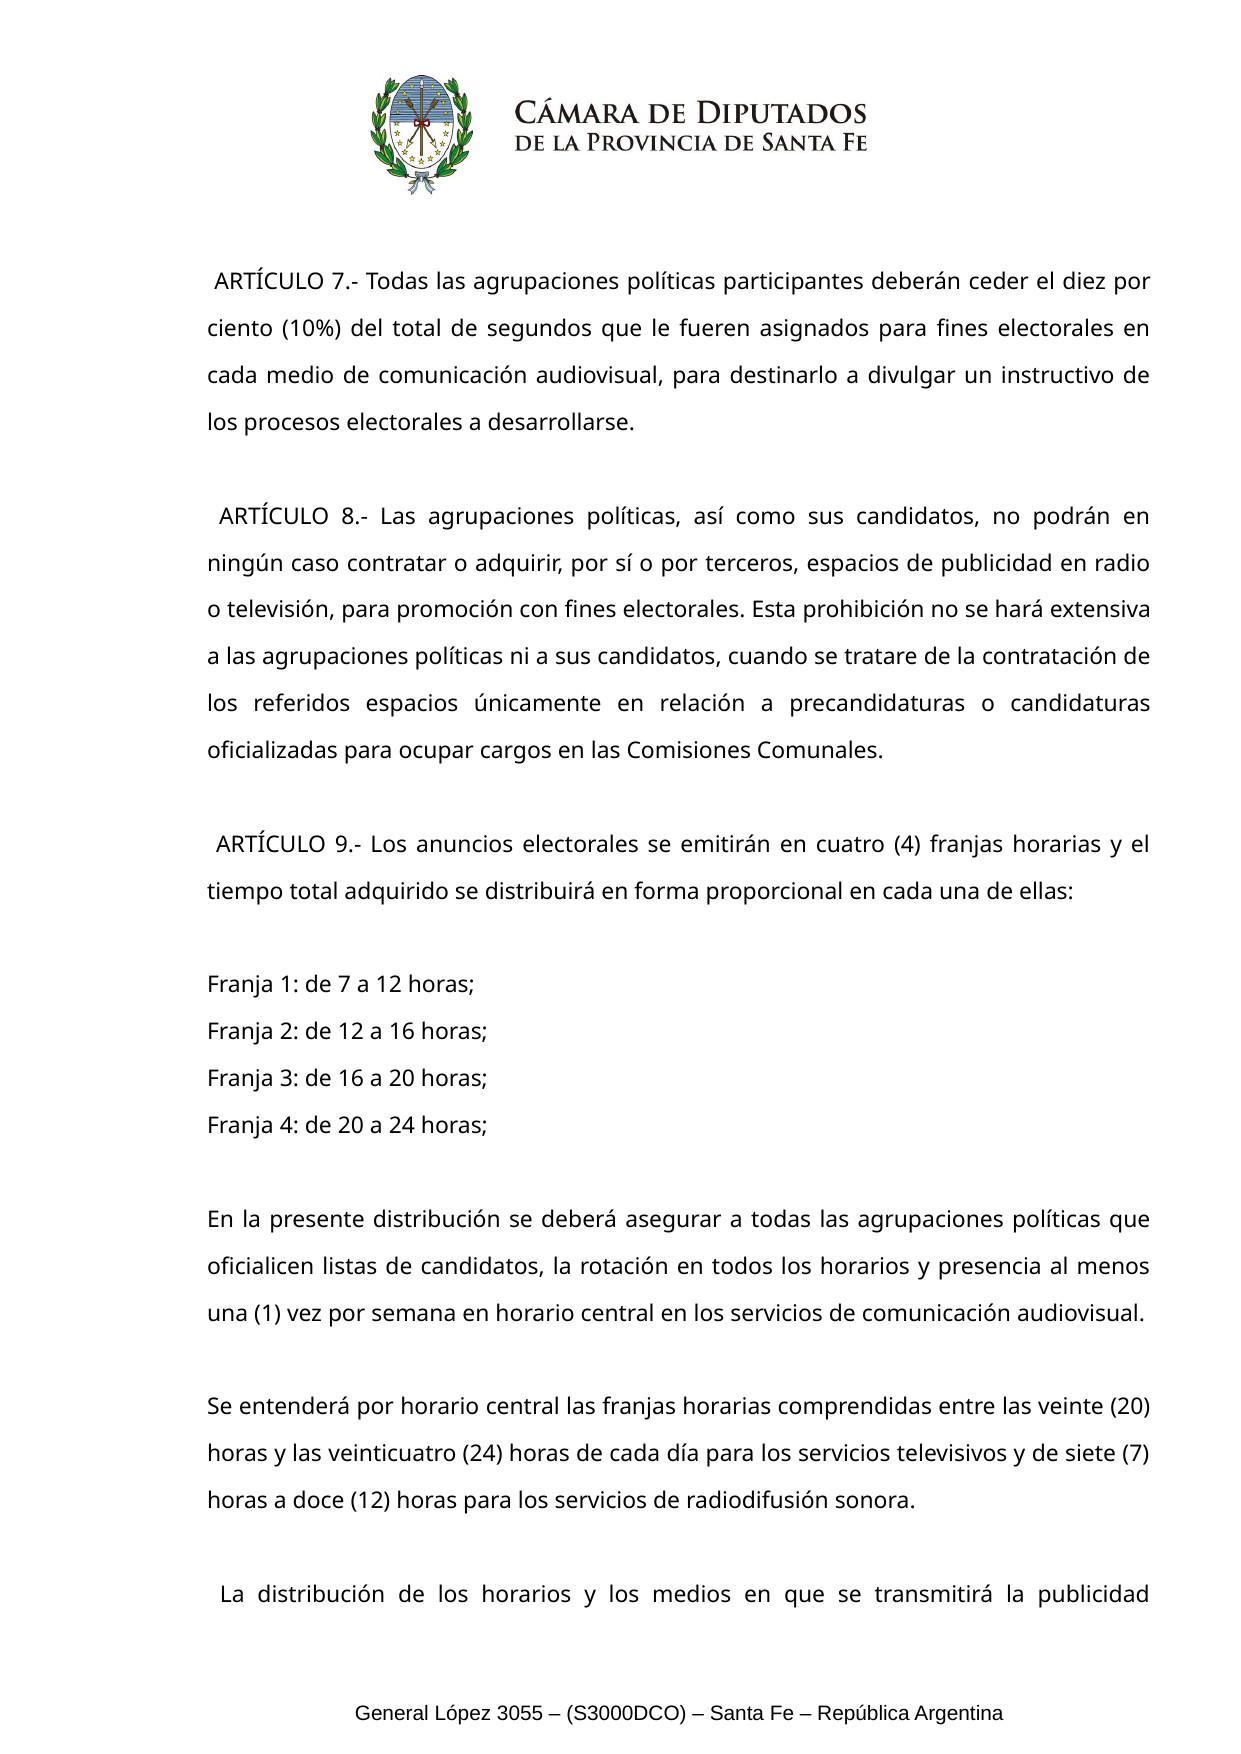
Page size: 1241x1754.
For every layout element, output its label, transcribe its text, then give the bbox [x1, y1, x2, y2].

text La distribución de los horarios y los medios en que se transmitirá la publicidad [207, 1578, 1152, 1609]
text Franja 4: de 20 a 24 horas; [207, 1109, 1152, 1140]
text ARTÍCULO 8.- Las agrupaciones políticas, así como sus candidatos, no podrán en ningún caso contratar o adquirir, por sí o por terceros, espacios de publicidad en radio o televisión, para promoción con fines electorales. Esta prohibición no se hará extensiva a las agrupaciones políticas ni a sus candidatos, cuando se tratare de la contratación de los referidos espacios únicamente en relación a precandidaturas o candidaturas oficializadas para ocupar cargos en las Comisiones Comunales. [207, 500, 1152, 765]
text En la presente distribución se deberá asegurar a todas las agrupaciones políticas que oficialicen listas de candidatos, la rotación en todos los horarios y presencia al menos una (1) vez por semana en horario central en los servicios de comunicación audiovisual. [207, 1203, 1152, 1328]
text Franja 1: de 7 a 12 horas; [207, 968, 1152, 1000]
text ARTÍCULO 9.- Los anuncios electorales se emitirán en cuatro (4) franjas horarias y el tiempo total adquirido se distribuirá en forma proporcional en cada una de ellas: [207, 828, 1152, 906]
text Franja 3: de 16 a 20 horas; [207, 1062, 1152, 1093]
text Se entenderá por horario central las franjas horarias comprendidas entre las veinte (20) horas y las veinticuatro (24) horas de cada día para los servicios televisivos y de siete (7) horas a doce (12) horas para los servicios de radiodifusión sonora. [207, 1390, 1152, 1515]
text ARTÍCULO 7.- Todas las agrupaciones políticas participantes deberán ceder el diez por ciento (10%) del total de segundos que le fueren asignados para fines electorales en cada medio de comunicación audiovisual, para destinarlo a divulgar un instructivo de los procesos electorales a desarrollarse. [207, 265, 1152, 437]
text Franja 2: de 12 a 16 horas; [207, 1015, 1152, 1047]
picture [370, 75, 867, 199]
